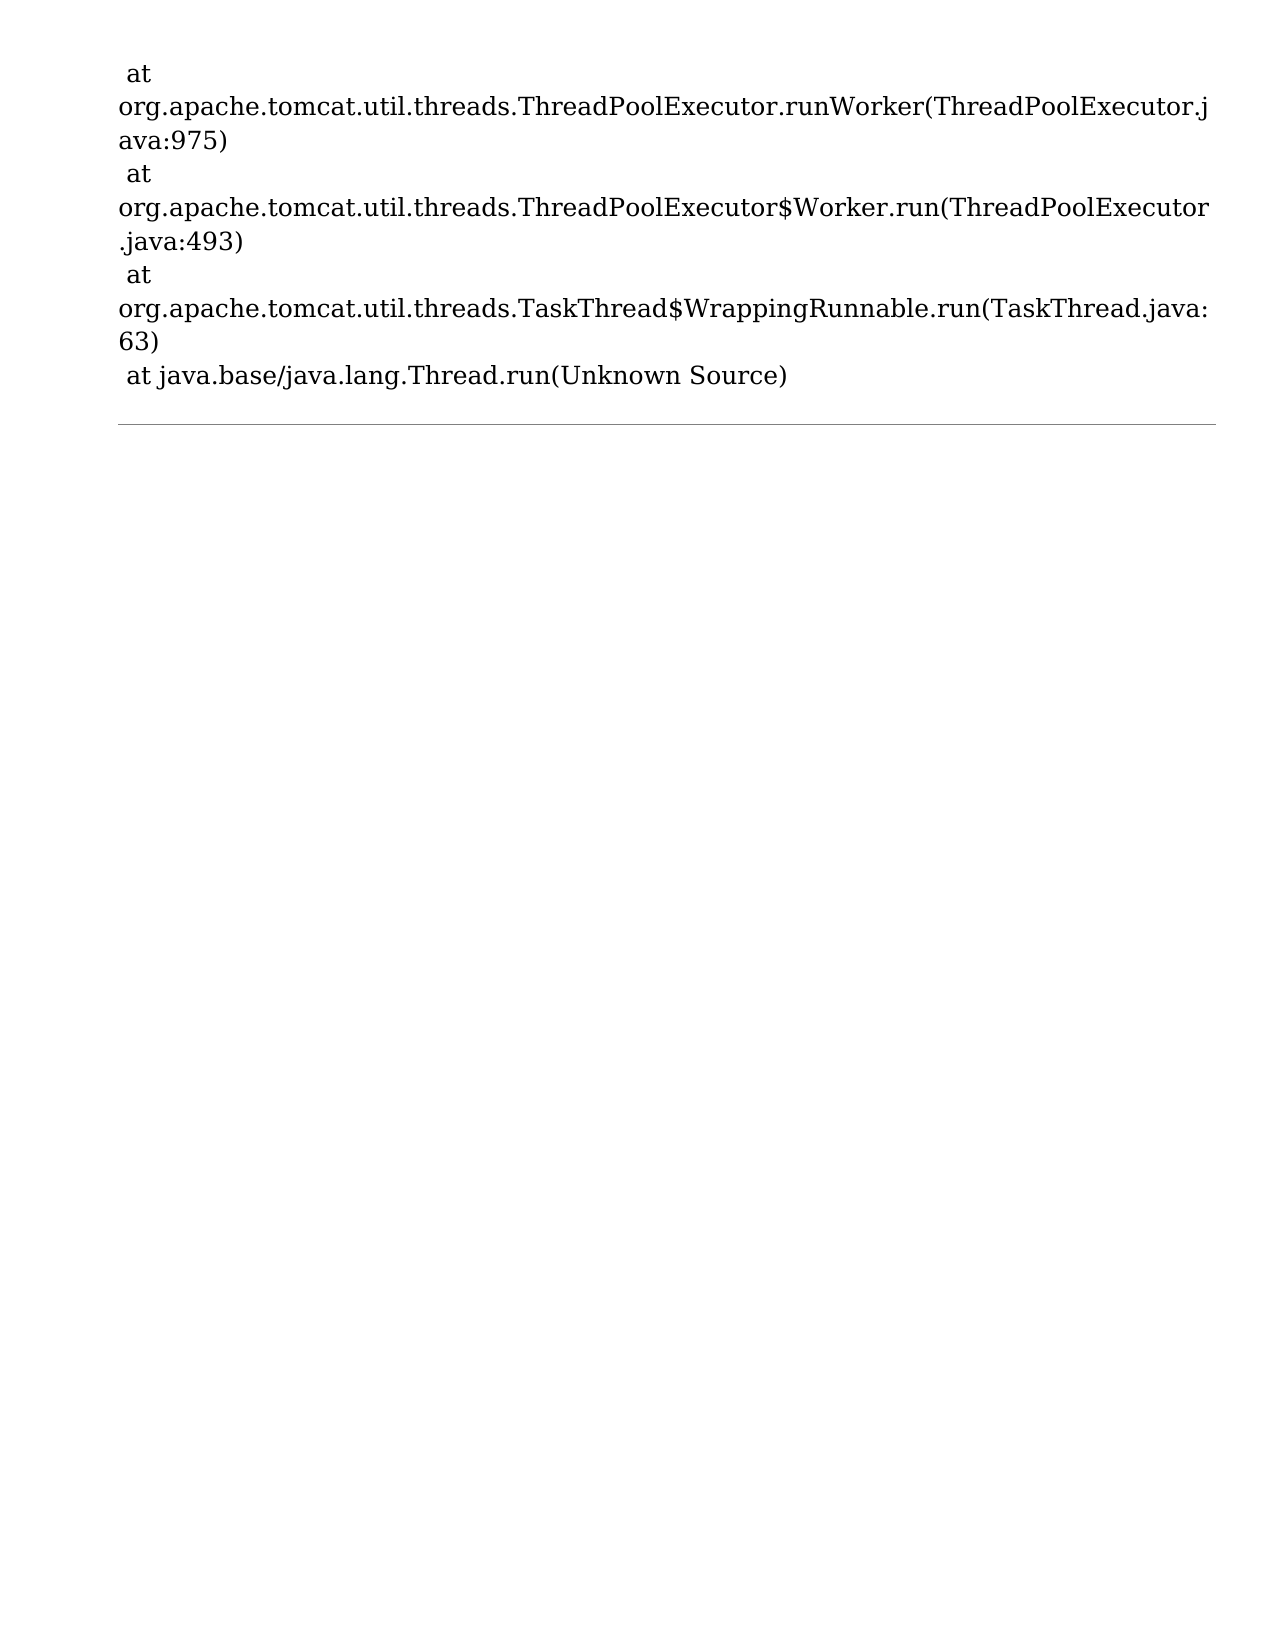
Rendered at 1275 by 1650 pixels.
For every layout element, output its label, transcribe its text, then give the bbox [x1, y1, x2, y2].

text at org.apache.tomcat.util.threads.ThreadPoolExecutor.runWorker(ThreadPoolExecutor.java:975) at org.apache.tomcat.util.threads.ThreadPoolExecutor$Worker.run(ThreadPoolExecutor.java:493) at org.apache.tomcat.util.threads.TaskThread$WrappingRunnable.run(TaskThread.java:63) at java.base/java.lang.Thread.run(Unknown Source) [118, 59, 1216, 390]
